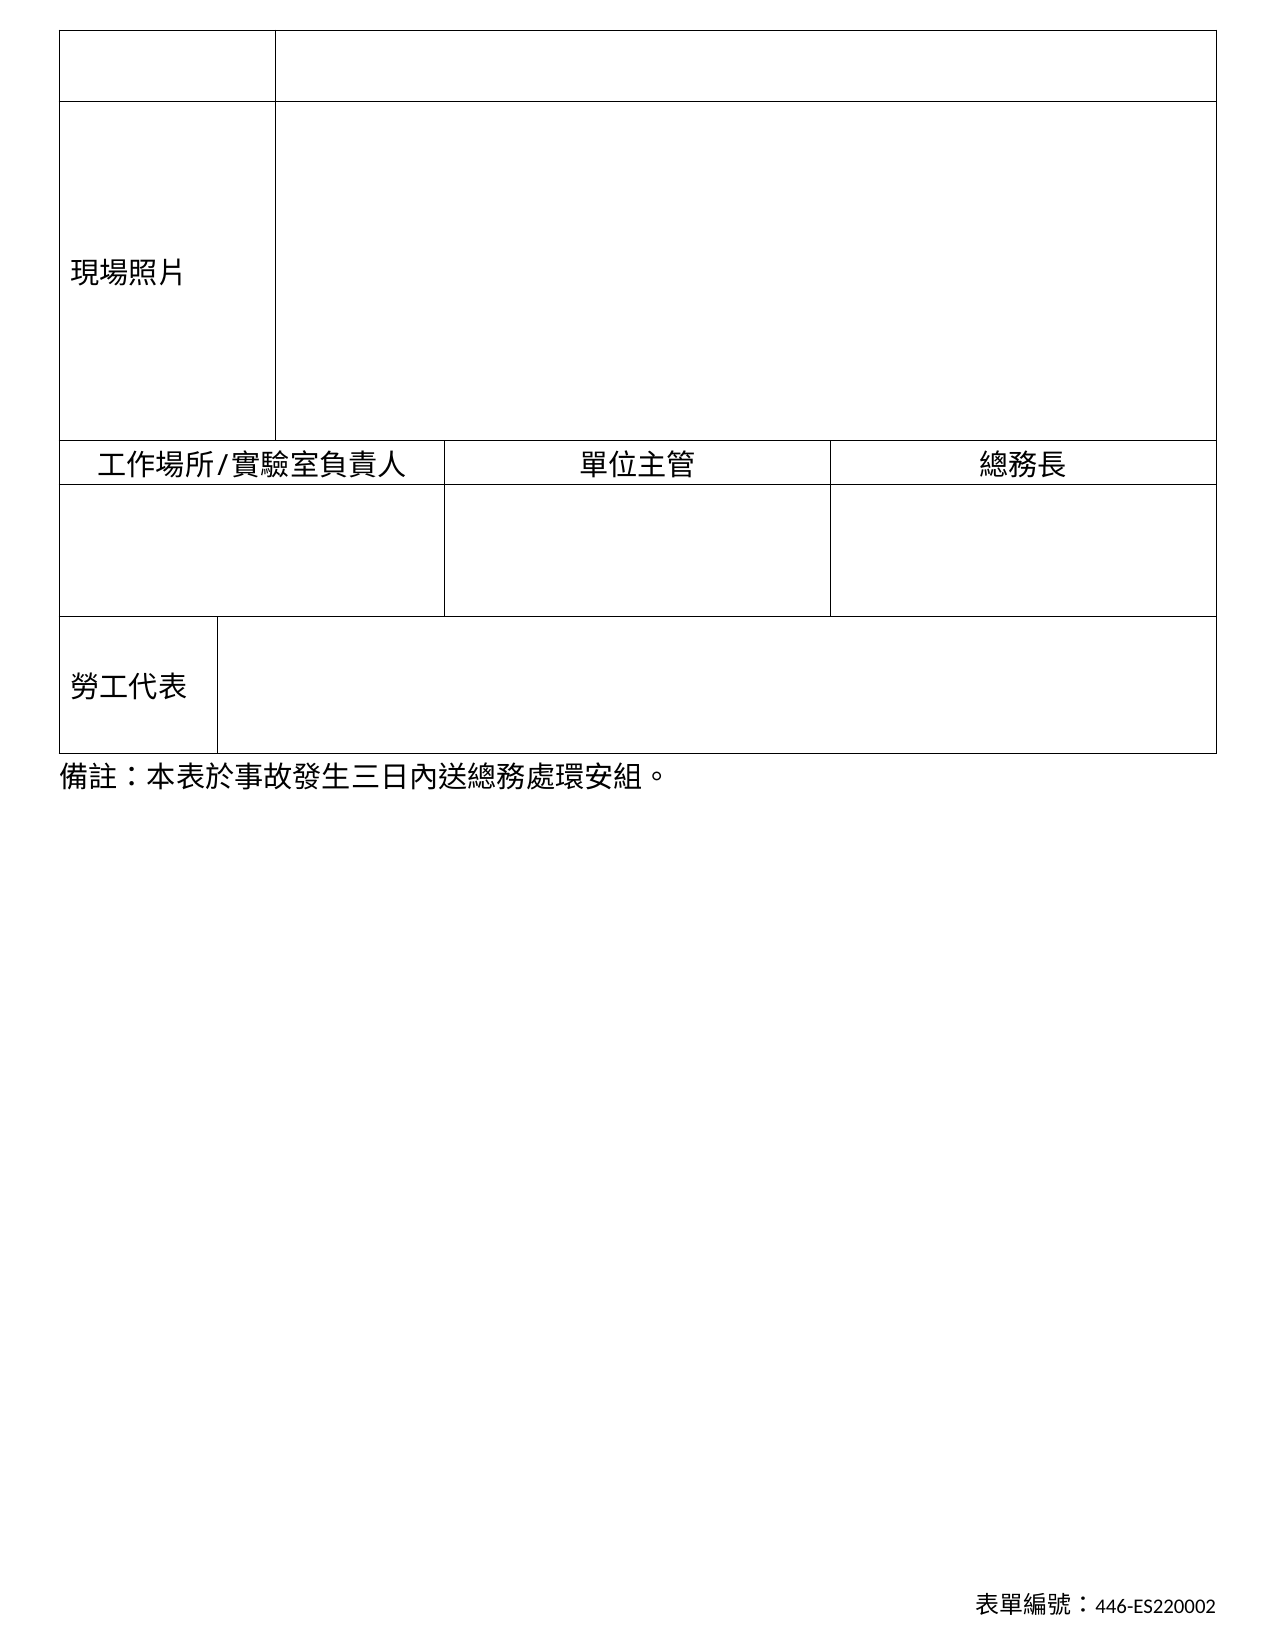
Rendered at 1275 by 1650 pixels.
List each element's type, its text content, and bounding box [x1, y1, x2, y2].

table_cell [276, 31, 1216, 101]
table_cell [60, 31, 275, 101]
table_cell 勞工代表 [60, 617, 217, 753]
table_cell [60, 485, 444, 616]
table_cell 總務長 [831, 441, 1216, 483]
table_cell 單位主管 [445, 441, 830, 483]
table_cell 現場照片 [60, 102, 275, 440]
table_cell [276, 102, 1216, 440]
table_cell [218, 617, 1216, 753]
text 備註：本表於事故發生三日內送總務處環安組。 [59, 754, 1216, 796]
table_cell [831, 485, 1216, 616]
table_cell 工作場所/實驗室負責人 [60, 441, 444, 483]
table_cell [445, 485, 830, 616]
